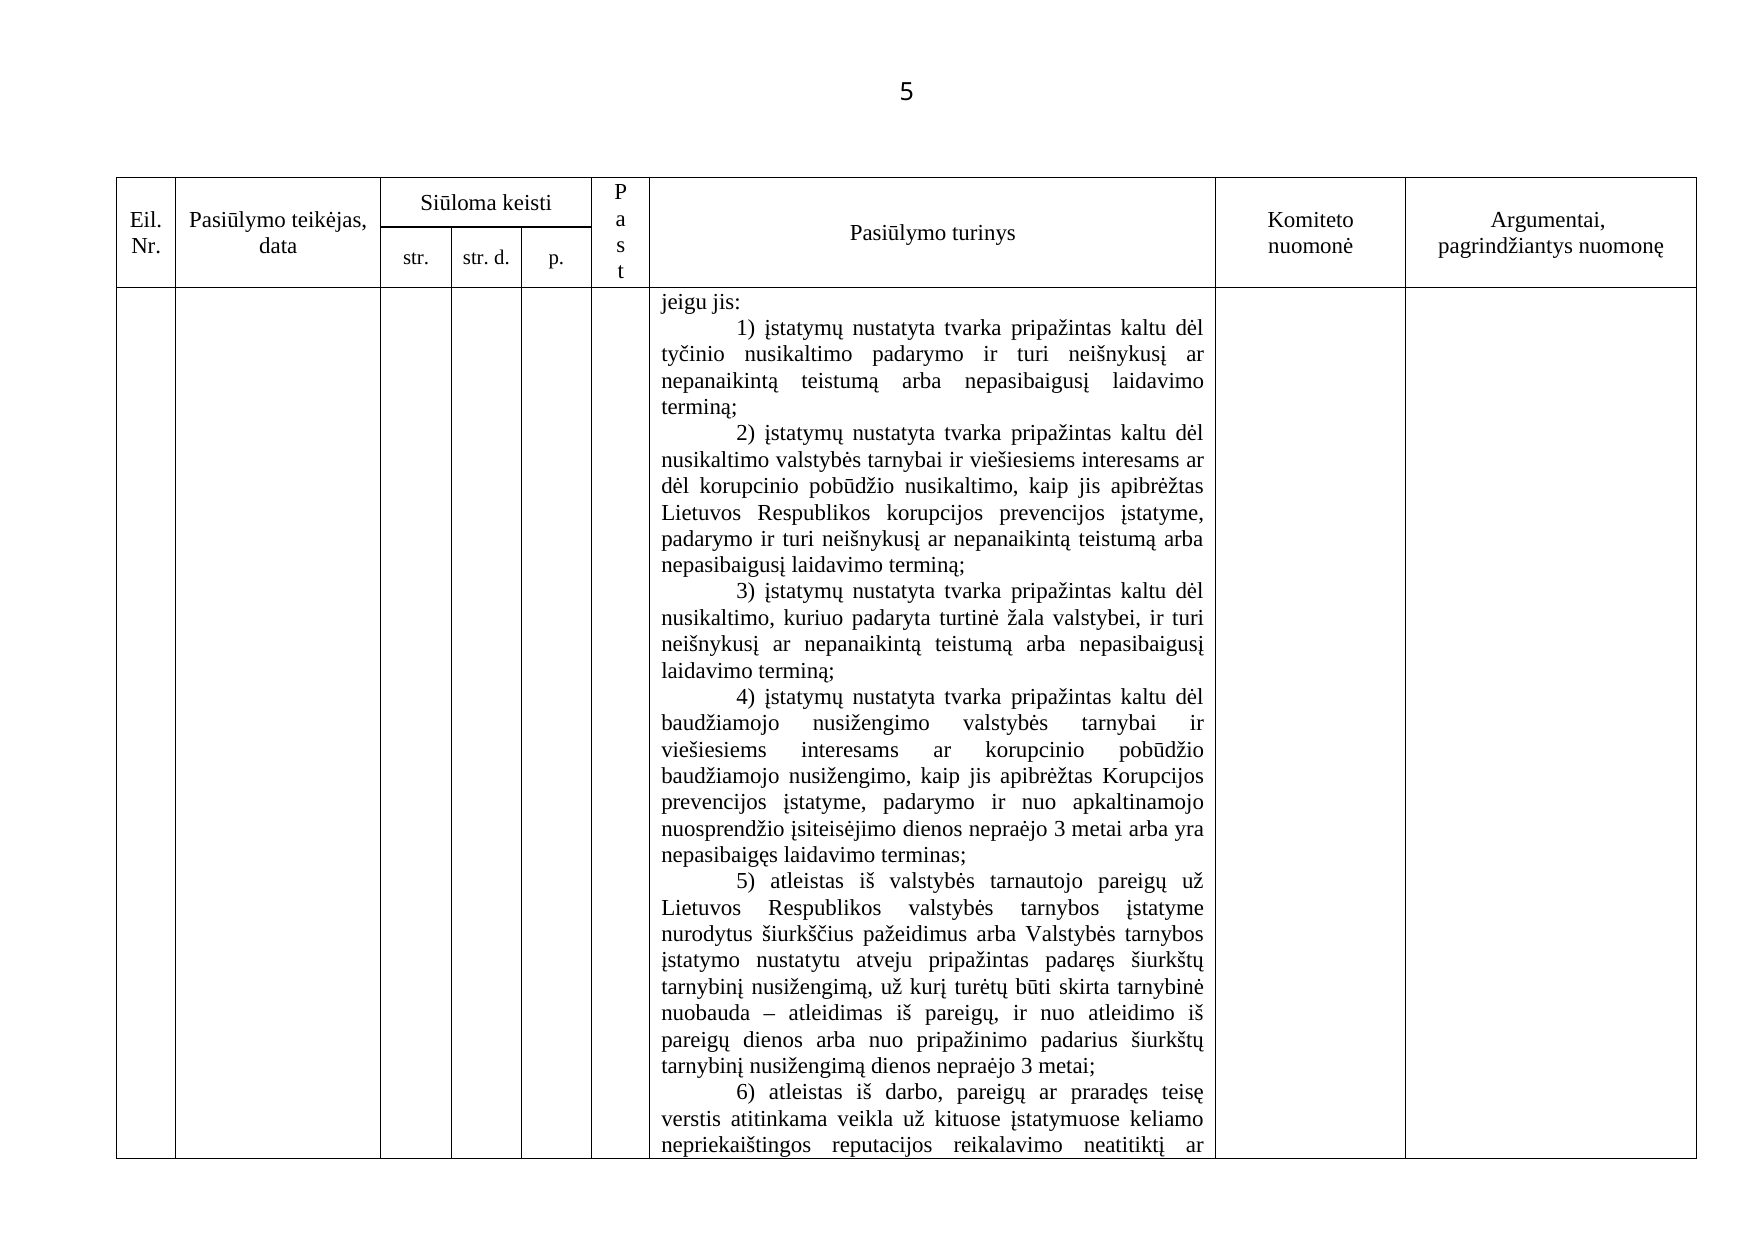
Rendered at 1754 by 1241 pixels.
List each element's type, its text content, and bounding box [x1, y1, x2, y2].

table_header Eil. Nr. [117, 178, 175, 287]
table_cell [522, 288, 591, 1157]
table_header Argumentai, pagrindžiantys nuomonę [1406, 178, 1696, 287]
table_cell str. [381, 228, 451, 287]
table_header Pastabos [592, 178, 649, 287]
table_cell p. [522, 228, 591, 287]
table_cell [1406, 288, 1696, 1157]
table_cell ­ [452, 288, 521, 1157]
table_cell [1216, 288, 1405, 1157]
table_header Pasiūlymo turinys [650, 178, 1215, 287]
table_cell [592, 288, 649, 1157]
table_header Pasiūlymo teikėjas, data [176, 178, 380, 287]
table_cell str. d. [452, 228, 521, 287]
table_cell [117, 288, 175, 1157]
table_header Komiteto nuomonė [1216, 178, 1405, 287]
table_cell [381, 288, 451, 1157]
table_cell jeigu jis: 1) įstatymų nustatyta tvarka pripažintas kaltu dėl tyčinio nusikaltimo padarymo ir turi neišnykusį ar nepanaikintą teistumą arba nepasibaigusį laidavimo terminą; 2) įstatymų nustatyta tvarka pripažintas kaltu dėl nusikaltimo valstybės tarnybai ir viešiesiems interesams ar dėl korupcinio pobūdžio nusikaltimo, kaip jis apibrėžtas Lietuvos Respublikos korupcijos prevencijos įstatyme, padarymo ir turi neišnykusį ar nepanaikintą teistumą arba nepasibaigusį laidavimo terminą; 3) įstatymų nustatyta tvarka pripažintas kaltu dėl nusikaltimo, kuriuo padaryta turtinė žala valstybei, ir turi neišnykusį ar nepanaikintą teistumą arba nepasibaigusį laidavimo terminą; 4) įstatymų nustatyta tvarka pripažintas kaltu dėl baudžiamojo nusižengimo valstybės tarnybai ir viešiesiems interesams ar korupcinio pobūdžio baudžiamojo nusižengimo, kaip jis apibrėžtas Korupcijos prevencijos įstatyme, padarymo ir nuo apkaltinamojo nuosprendžio įsiteisėjimo dienos nepraėjo 3 metai arba yra nepasibaigęs laidavimo terminas; 5) atleistas iš valstybės tarnautojo pareigų už Lietuvos Respublikos valstybės tarnybos įstatyme nurodytus šiurkščius pažeidimus arba Valstybės tarnybos įstatymo nustatytu atveju pripažintas padaręs šiurkštų tarnybinį nusižengimą, už kurį turėtų būti skirta tarnybinė nuobauda – atleidimas iš pareigų, ir nuo atleidimo iš pareigų dienos arba nuo pripažinimo padarius šiurkštų tarnybinį nusižengimą dienos nepraėjo 3 metai; 6) atleistas iš darbo, pareigų ar praradęs teisę verstis atitinkama veikla už kituose įstatymuose keliamo nepriekaištingos reputacijos reikalavimo neatitiktį ar [650, 288, 1215, 1157]
table_cell [176, 288, 380, 1157]
table_header Siūloma keisti [381, 178, 591, 226]
